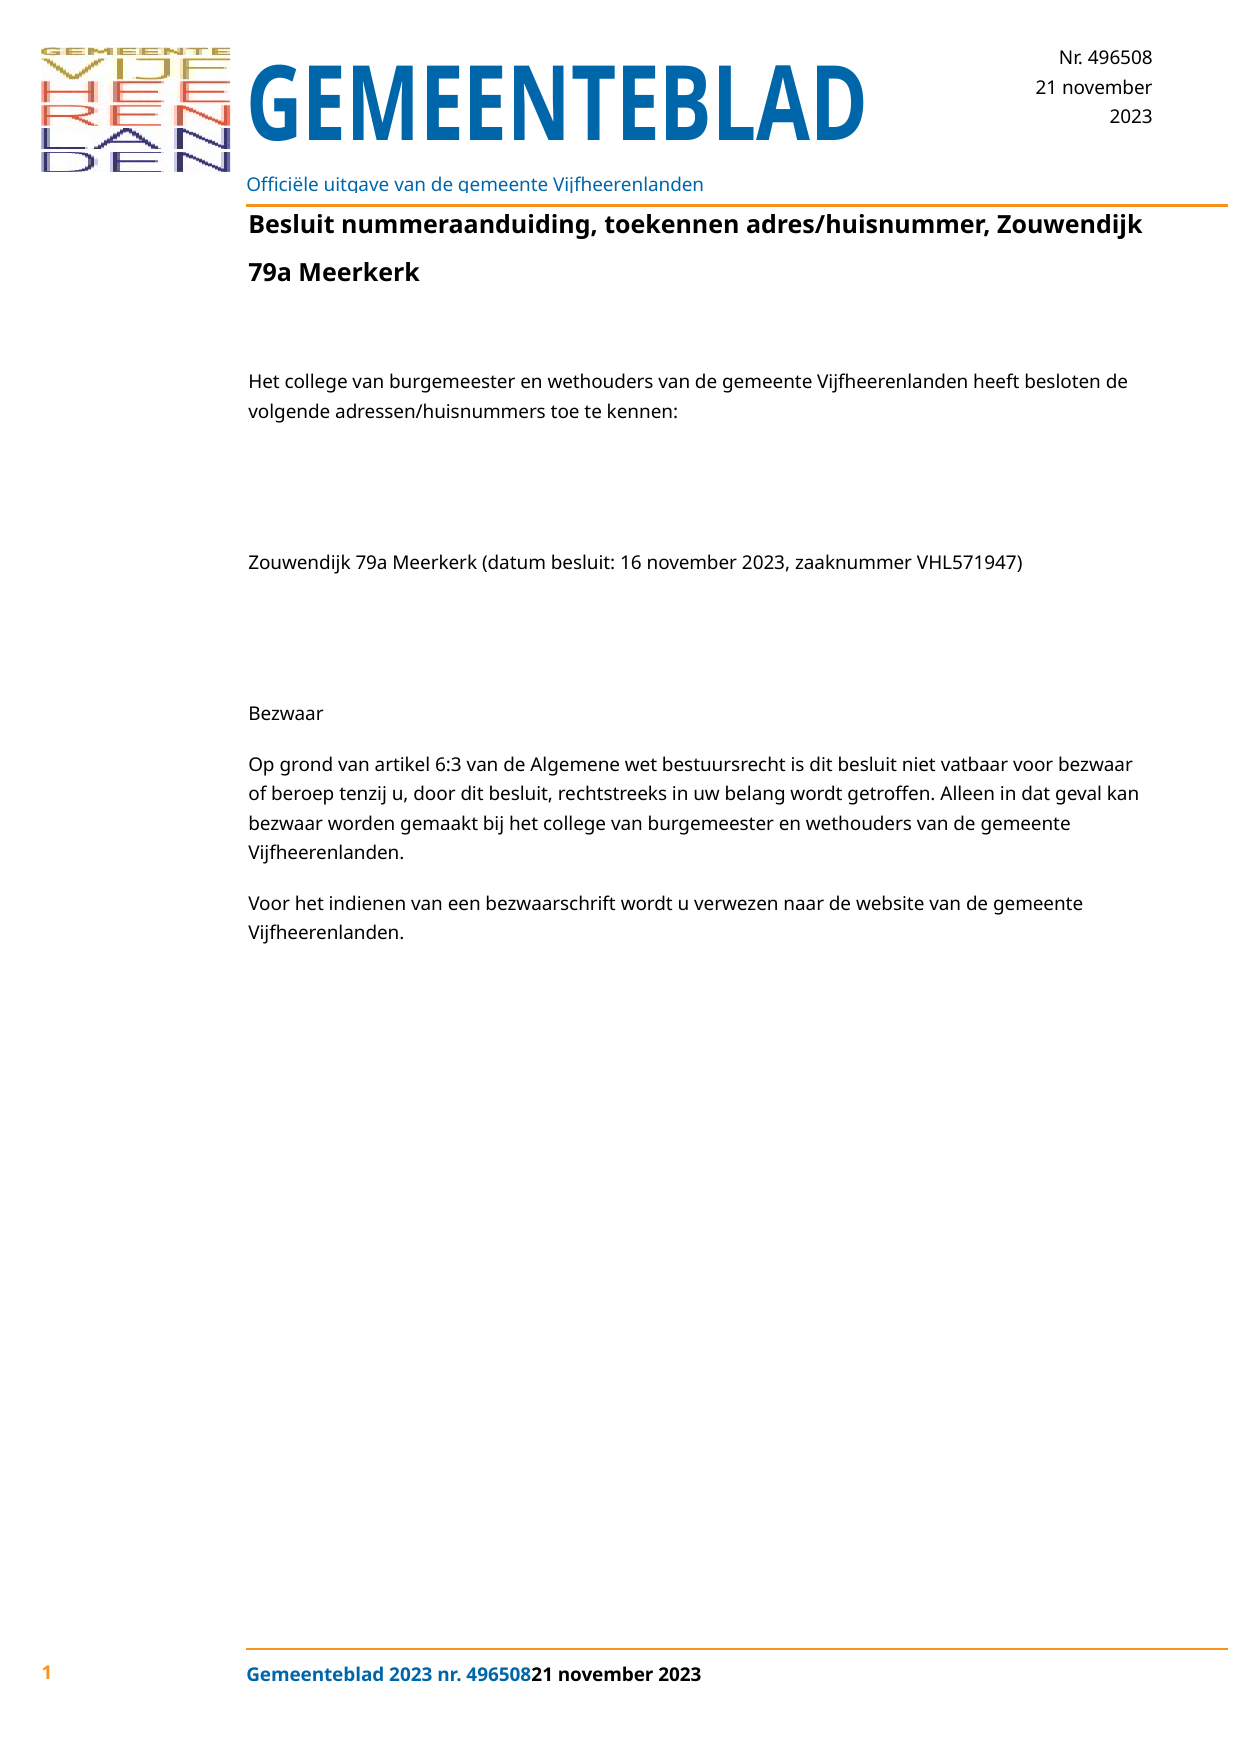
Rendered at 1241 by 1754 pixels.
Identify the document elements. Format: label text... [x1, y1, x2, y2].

text Bezwaar [248, 700, 1152, 726]
text Voor het indienen van een bezwaarschrift wordt u verwezen naar de website van de gemeente Vijfheerenlanden. [248, 890, 1152, 945]
text Het college van burgemeester en wethouders van de gemeente Vijfheerenlanden heeft besloten de volgende adressen/huisnummers toe te kennen: [248, 368, 1152, 424]
text Zouwendijk 79a Meerkerk (datum besluit: 16 november 2023, zaaknummer VHL571947) [248, 549, 1152, 575]
text Op grond van artikel 6:3 van de Algemene wet bestuursrecht is dit besluit niet vatbaar voor bezwaar of beroep tenzij u, door dit besluit, rechtstreeks in uw belang wordt getroffen. Alleen in dat geval kan bezwaar worden gemaakt bij het college van burgemeester en wethouders van de gemeente Vijfheerenlanden. [248, 751, 1152, 865]
text Besluit nummeraanduiding, toekennen adres/huisnummer, Zouwendijk 79a Meerkerk [248, 207, 1152, 288]
picture [41, 47, 231, 172]
